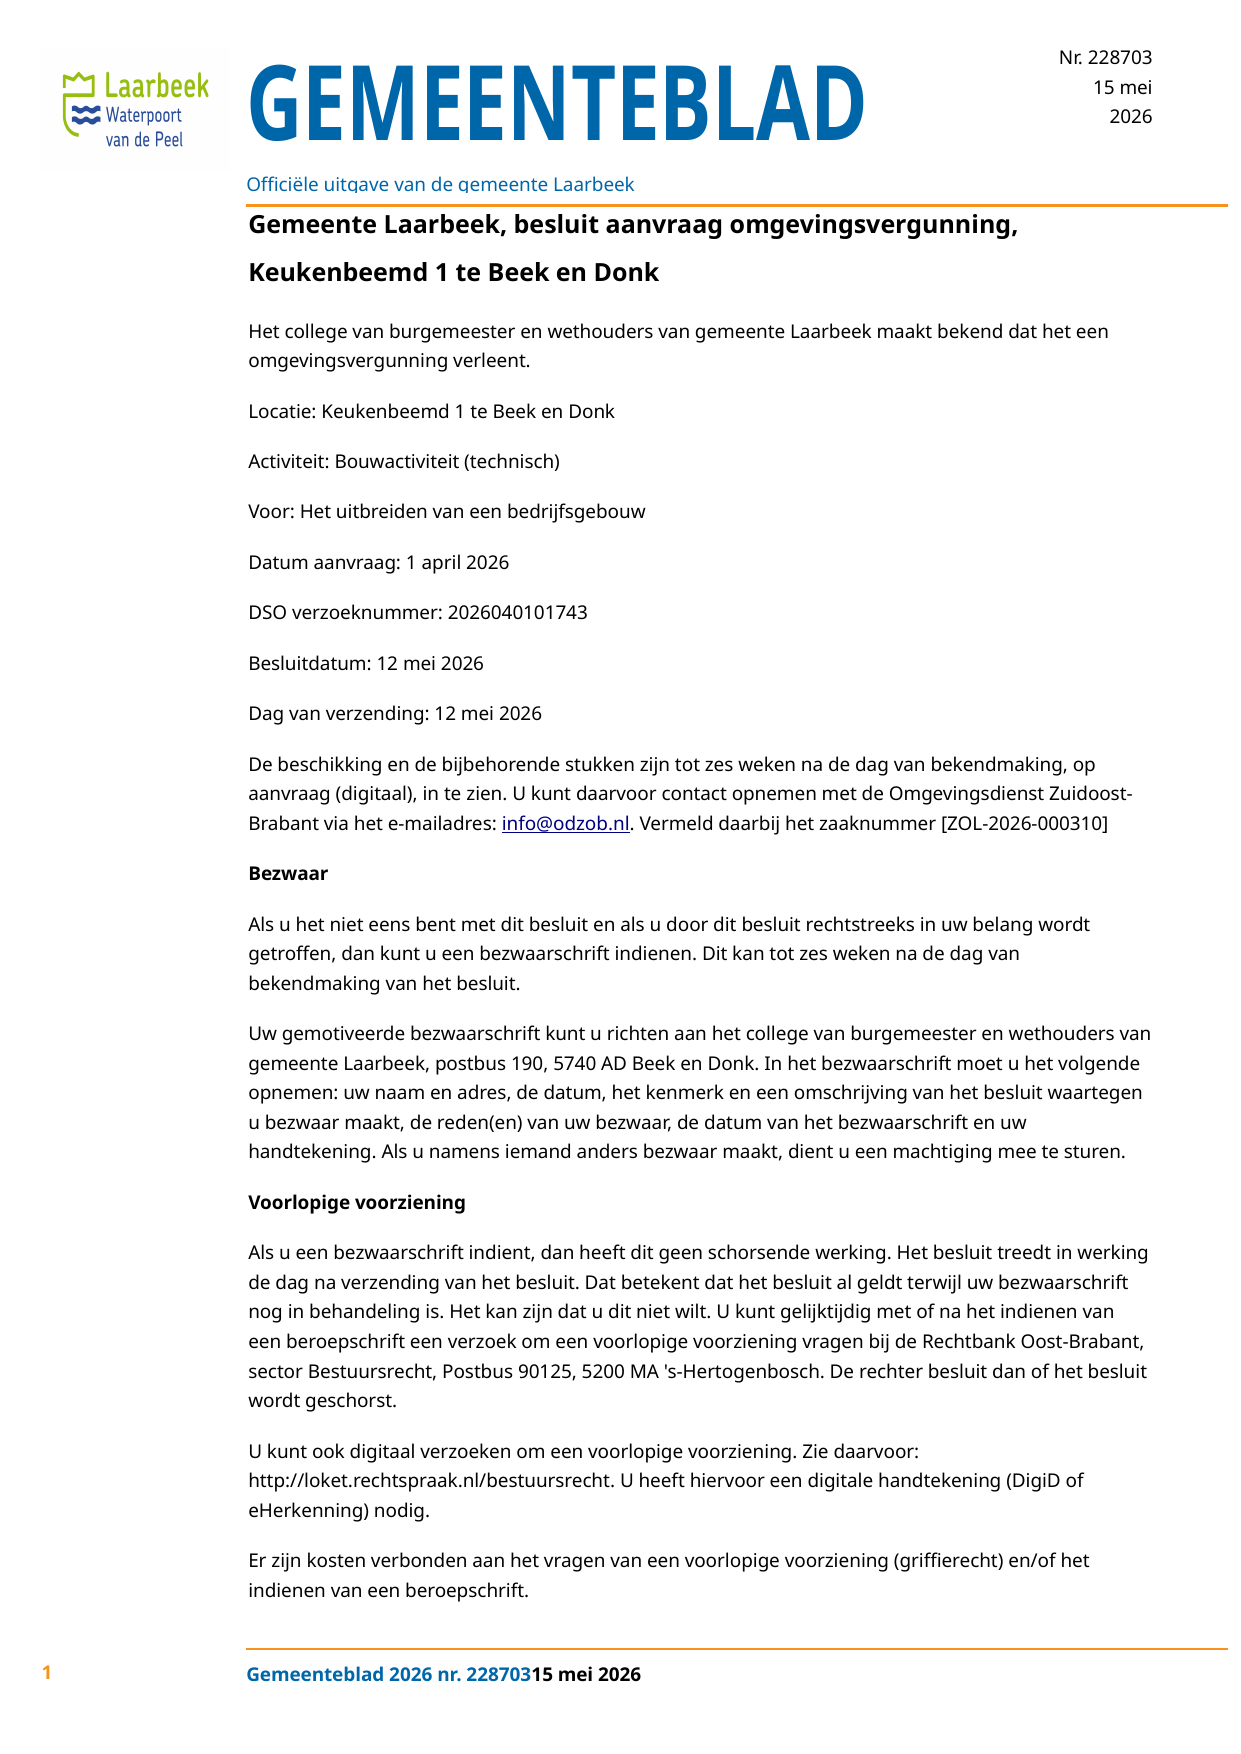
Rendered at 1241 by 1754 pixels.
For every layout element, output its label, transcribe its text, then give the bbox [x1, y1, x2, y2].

text Als u een bezwaarschrift indient, dan heeft dit geen schorsende werking. Het besluit treedt in werking de dag na verzending van het besluit. Dat betekent dat het besluit al geldt terwijl uw bezwaarschrift nog in behandeling is. Het kan zijn dat u dit niet wilt. U kunt gelijktijdig met of na het indienen van een beroepschrift een verzoek om een voorlopige voorziening vragen bij de Rechtbank Oost-Brabant, sector Bestuursrecht, Postbus 90125, 5200 MA 's‑Hertogenbosch. De rechter besluit dan of het besluit wordt geschorst. [248, 1239, 1152, 1413]
text Er zijn kosten verbonden aan het vragen van een voorlopige voorziening (griffierecht) en/of het indienen van een beroepschrift. [248, 1547, 1152, 1603]
text Voorlopige voorziening [248, 1189, 1152, 1215]
text Besluitdatum: 12 mei 2026 [248, 650, 1152, 676]
text Datum aanvraag: 1 april 2026 [248, 549, 1152, 575]
text Dag van verzending: 12 mei 2026 [248, 700, 1152, 726]
text Gemeente Laarbeek, besluit aanvraag omgevingsvergunning, Keukenbeemd 1 te Beek en Donk [248, 207, 1152, 288]
text Bezwaar [248, 860, 1152, 886]
text Locatie: Keukenbeemd 1 te Beek en Donk [248, 398, 1152, 424]
text DSO verzoeknummer: 2026040101743 [248, 599, 1152, 625]
picture [41, 47, 231, 172]
text Activiteit: Bouwactiviteit (technisch) [248, 448, 1152, 474]
text Voor: Het uitbreiden van een bedrijfsgebouw [248, 499, 1152, 524]
text Uw gemotiveerde bezwaarschrift kunt u richten aan het college van burgemeester en wethouders van gemeente Laarbeek, postbus 190, 5740 AD Beek en Donk. In het bezwaarschrift moet u het volgende opnemen: uw naam en adres, de datum, het kenmerk en een omschrijving van het besluit waartegen u bezwaar maakt, de reden(en) van uw bezwaar, de datum van het bezwaarschrift en uw handtekening. Als u namens iemand anders bezwaar maakt, dient u een machtiging mee te sturen. [248, 1020, 1152, 1164]
text U kunt ook digitaal verzoeken om een voorlopige voorziening. Zie daarvoor: http://loket.rechtspraak.nl/bestuursrecht. U heeft hiervoor een digitale handtekening (DigiD of eHerkenning) nodig. [248, 1438, 1152, 1523]
text Het college van burgemeester en wethouders van gemeente Laarbeek maakt bekend dat het een omgevingsvergunning verleent. [248, 318, 1152, 373]
text De beschikking en de bijbehorende stukken zijn tot zes weken na de dag van bekendmaking, op aanvraag (digitaal), in te zien. U kunt daarvoor contact opnemen met de Omgevingsdienst Zuidoost-Brabant via het e-mailadres: info@odzob.nl. Vermeld daarbij het zaaknummer [ZOL-2026-000310] [248, 751, 1152, 836]
text Als u het niet eens bent met dit besluit en als u door dit besluit rechtstreeks in uw belang wordt getroffen, dan kunt u een bezwaarschrift indienen. Dit kan tot zes weken na de dag van bekendmaking van het besluit. [248, 911, 1152, 996]
